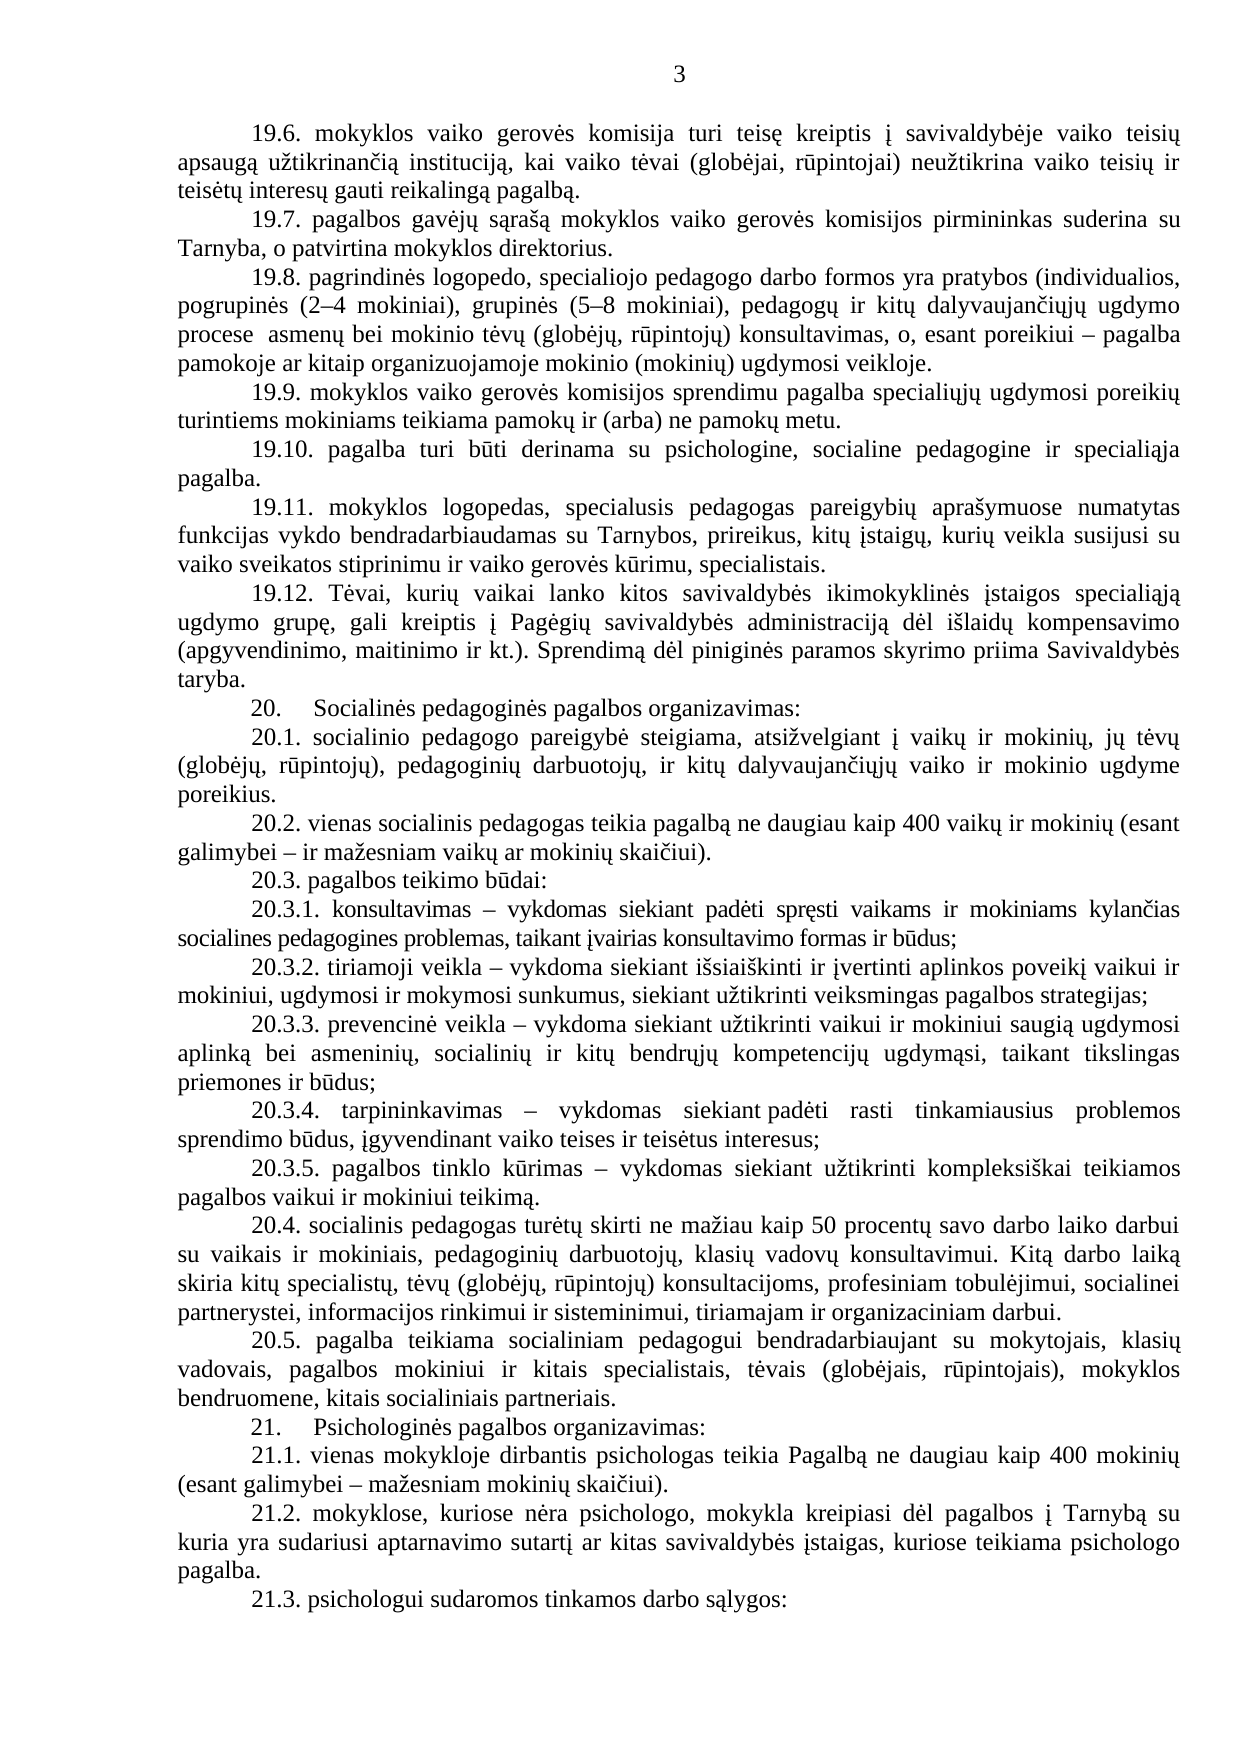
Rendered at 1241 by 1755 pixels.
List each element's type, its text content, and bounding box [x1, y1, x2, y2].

text 19.12. Tėvai, kurių vaikai lanko kitos savivaldybės ikimokyklinės įstaigos specialiąją ugdymo grupę, gali kreiptis į Pagėgių savivaldybės administraciją dėl išlaidų kompensavimo (apgyvendinimo, maitinimo ir kt.). Sprendimą dėl piniginės paramos skyrimo priima Savivaldybės taryba. [177, 578, 1181, 693]
text 19.11. mokyklos logopedas, specialusis pedagogas pareigybių aprašymuose numatytas funkcijas vykdo bendradarbiaudamas su Tarnybos, prireikus, kitų įstaigų, kurių veikla susijusi su vaiko sveikatos stiprinimu ir vaiko gerovės kūrimu, specialistais. [177, 492, 1181, 578]
text 20.3.4. tarpininkavimas – vykdomas siekiant padėti rasti tinkamiausius problemos sprendimo būdus, įgyvendinant vaiko teises ir teisėtus interesus; [177, 1096, 1181, 1153]
text 20.3. pagalbos teikimo būdai: [177, 866, 1181, 894]
text 19.9. mokyklos vaiko gerovės komisijos sprendimu pagalba specialiųjų ugdymosi poreikių turintiems mokiniams teikiama pamokų ir (arba) ne pamokų metu. [177, 377, 1181, 434]
text 20.3.2. tiriamoji veikla – vykdoma siekiant išsiaiškinti ir įvertinti aplinkos poveikį vaikui ir mokiniui, ugdymosi ir mokymosi sunkumus, siekiant užtikrinti veiksmingas pagalbos strategijas; [177, 952, 1181, 1009]
text 19.10. pagalba turi būti derinama su psichologine, socialine pedagogine ir specialiąja pagalba. [177, 434, 1181, 492]
text 20.3.1. konsultavimas – vykdomas siekiant padėti spręsti vaikams ir mokiniams kylančias socialines pedagogines problemas, taikant įvairias konsultavimo formas ir būdus; [177, 894, 1181, 952]
text 19.8. pagrindinės logopedo, specialiojo pedagogo darbo formos yra pratybos (individualios, pogrupinės (2–4 mokiniai), grupinės (5–8 mokiniai), pedagogų ir kitų dalyvaujančiųjų ugdymo procese asmenų bei mokinio tėvų (globėjų, rūpintojų) konsultavimas, o, esant poreikiui – pagalba pamokoje ar kitaip organizuojamoje mokinio (mokinių) ugdymosi veikloje. [177, 262, 1181, 377]
text 19.6. mokyklos vaiko gerovės komisija turi teisę kreiptis į savivaldybėje vaiko teisių apsaugą užtikrinančią instituciją, kai vaiko tėvai (globėjai, rūpintojai) neužtikrina vaiko teisių ir teisėtų interesų gauti reikalingą pagalbą. [177, 118, 1181, 204]
text 21.2. mokyklose, kuriose nėra psichologo, mokykla kreipiasi dėl pagalbos į Tarnybą su kuria yra sudariusi aptarnavimo sutartį ar kitas savivaldybės įstaigas, kuriose teikiama psichologo pagalba. [177, 1498, 1181, 1584]
text 20.4. socialinis pedagogas turėtų skirti ne mažiau kaip 50 procentų savo darbo laiko darbui su vaikais ir mokiniais, pedagoginių darbuotojų, klasių vadovų konsultavimui. Kitą darbo laiką skiria kitų specialistų, tėvų (globėjų, rūpintojų) konsultacijoms, profesiniam tobulėjimui, socialinei partnerystei, informacijos rinkimui ir sisteminimui, tiriamajam ir organizaciniam darbui. [177, 1211, 1181, 1326]
text 21.3. psichologui sudaromos tinkamos darbo sąlygos: [177, 1584, 1181, 1613]
text 20.5. pagalba teikiama socialiniam pedagogui bendradarbiaujant su mokytojais, klasių vadovais, pagalbos mokiniui ir kitais specialistais, tėvais (globėjais, rūpintojais), mokyklos bendruomene, kitais socialiniais partneriais. [177, 1326, 1181, 1412]
text 21. Psichologinės pagalbos organizavimas: [177, 1412, 1181, 1441]
text 20.3.3. prevencinė veikla – vykdoma siekiant užtikrinti vaikui ir mokiniui saugią ugdymosi aplinką bei asmeninių, socialinių ir kitų bendrųjų kompetencijų ugdymąsi, taikant tikslingas priemones ir būdus; [177, 1009, 1181, 1096]
text 20.1. socialinio pedagogo pareigybė steigiama, atsižvelgiant į vaikų ir mokinių, jų tėvų (globėjų, rūpintojų), pedagoginių darbuotojų, ir kitų dalyvaujančiųjų vaiko ir mokinio ugdyme poreikius. [177, 722, 1181, 808]
text 20.2. vienas socialinis pedagogas teikia pagalbą ne daugiau kaip 400 vaikų ir mokinių (esant galimybei – ir mažesniam vaikų ar mokinių skaičiui). [177, 808, 1181, 866]
text 19.7. pagalbos gavėjų sąrašą mokyklos vaiko gerovės komisijos pirmininkas suderina su Tarnyba, o patvirtina mokyklos direktorius. [177, 204, 1181, 262]
text 21.1. vienas mokykloje dirbantis psichologas teikia Pagalbą ne daugiau kaip 400 mokinių (esant galimybei – mažesniam mokinių skaičiui). [177, 1441, 1181, 1498]
text 20.3.5. pagalbos tinklo kūrimas – vykdomas siekiant užtikrinti kompleksiškai teikiamos pagalbos vaikui ir mokiniui teikimą. [177, 1153, 1181, 1211]
text 20. Socialinės pedagoginės pagalbos organizavimas: [177, 693, 1181, 722]
